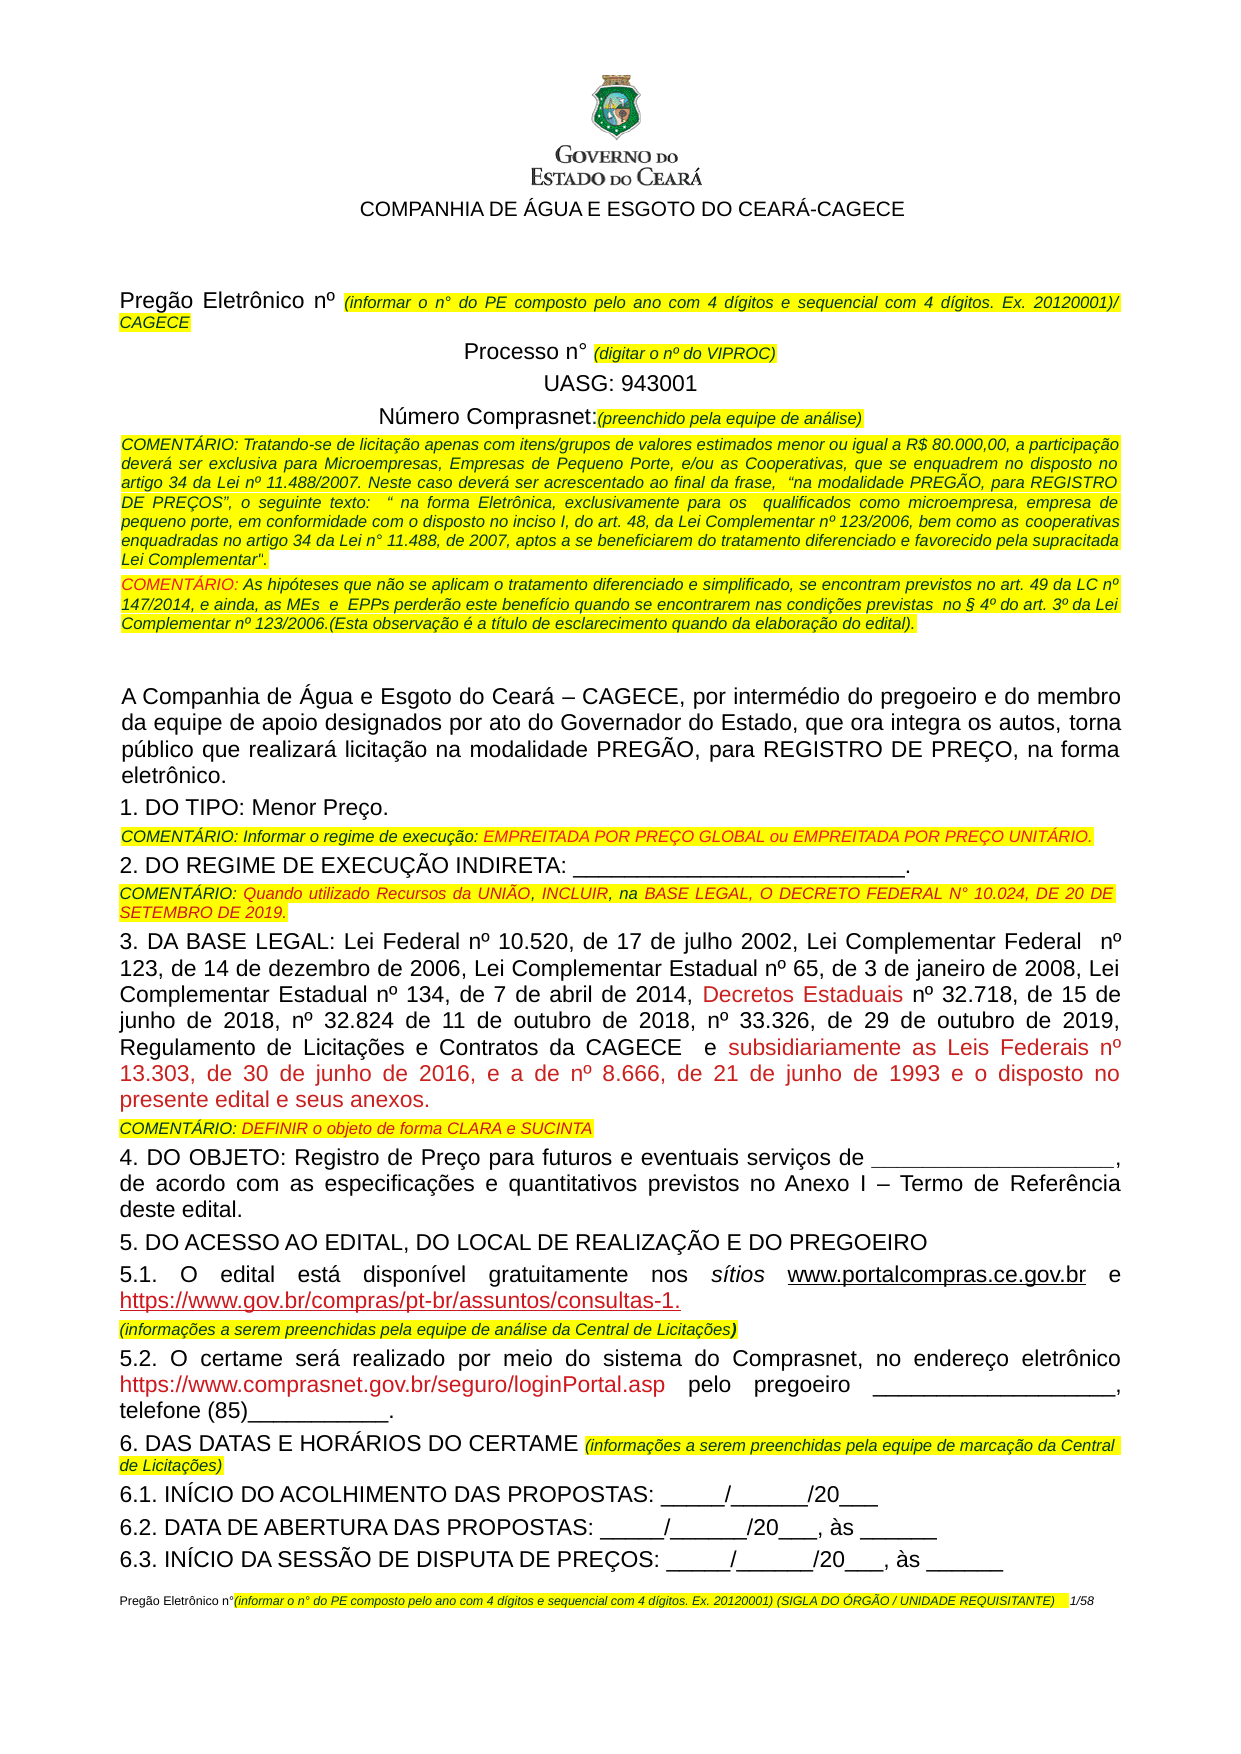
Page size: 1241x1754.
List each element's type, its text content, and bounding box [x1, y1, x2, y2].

text 6.1. INÍCIO DO ACOLHIMENTO DAS PROPOSTAS: _____/______/20___ [119, 1481, 1121, 1508]
text COMENTÁRIO: As hipóteses que não se aplicam o tratamento diferenciado e simplificado, se encontram previstos no art. 49 da LC nº 147/2014, e ainda, as MEs e EPPs perderão este benefício quando se encontrarem nas condições previstas no § 4º do art. 3º da Lei Complementar nº 123/2006.(Esta observação é a título de esclarecimento quando da elaboração do edital). [121, 575, 1121, 633]
text Processo n° (digitar o nº do VIPROC) [119, 338, 1121, 364]
text COMENTÁRIO: Informar o regime de execução: EMPREITADA POR PREÇO GLOBAL ou EMPREITADA POR PREÇO UNITÁRIO. [121, 827, 1121, 846]
text UASG: 943001 [119, 370, 1121, 397]
text Pregão Eletrônico nº (informar o n° do PE composto pelo ano com 4 dígitos e sequencial com 4 dígitos. Ex. 20120001)/ CAGECE [119, 287, 1121, 332]
text COMENTÁRIO: DEFINIR o objeto de forma CLARA e SUCINTA [119, 1119, 1121, 1138]
text 3. DA BASE LEGAL: Lei Federal nº 10.520, de 17 de julho 2002, Lei Complementar Federal nº 123, de 14 de dezembro de 2006, Lei Complementar Estadual nº 65, de 3 de janeiro de 2008, Lei Complementar Estadual nº 134, de 7 de abril de 2014, Decretos Estaduais nº 32.718, de 15 de junho de 2018, nº 32.824 de 11 de outubro de 2018, nº 33.326, de 29 de outubro de 2019, Regulamento de Licitações e Contratos da CAGECE e subsidiariamente as Leis Federais nº 13.303, de 30 de junho de 2016, e a de nº 8.666, de 21 de junho de 1993 e o disposto no presente edital e seus anexos. [119, 928, 1121, 1113]
text 2. DO REGIME DE EXECUÇÃO INDIRETA: __________________________. [119, 852, 1121, 878]
text A Companhia de Água e Esgoto do Ceará – CAGECE, por intermédio do pregoeiro e do membro da equipe de apoio designados por ato do Governador do Estado, que ora integra os autos, torna público que realizará licitação na modalidade PREGÃO, para REGISTRO DE PREÇO, na forma eletrônico. [121, 683, 1121, 788]
text 5. DO ACESSO AO EDITAL, DO LOCAL DE REALIZAÇÃO E DO PREGOEIRO [119, 1229, 1121, 1255]
text 5.1. O edital está disponível gratuitamente nos sítios www.portalcompras.ce.gov.br e https://www.gov.br/compras/pt-br/assuntos/consultas-1. [119, 1261, 1121, 1314]
text 4. DO OBJETO: Registro de Preço para futuros e eventuais serviços de ___________________, de acordo com as especificações e quantitativos previstos no Anexo I – Termo de Referência deste edital. [119, 1144, 1121, 1223]
text 5.2. O certame será realizado por meio do sistema do Comprasnet, no endereço eletrônico https://www.comprasnet.gov.br/seguro/loginPortal.asp pelo pregoeiro ___________________, telefone (85)___________. [119, 1345, 1121, 1424]
text 1. DO TIPO: Menor Preço. [119, 794, 1121, 821]
text 6. DAS DATAS E HORÁRIOS DO CERTAME (informações a serem preenchidas pela equipe de marcação da Central de Licitações) [119, 1430, 1121, 1475]
text COMENTÁRIO: Tratando-se de licitação apenas com itens/grupos de valores estimados menor ou igual a R$ 80.000,00, a participação deverá ser exclusiva para Microempresas, Empresas de Pequeno Porte, e/ou as Cooperativas, que se enquadrem no disposto no artigo 34 da Lei nº 11.488/2007. Neste caso deverá ser acrescentado ao final da frase, “na modalidade PREGÃO, para REGISTRO DE PREÇOS”, o seguinte texto: “ na forma Eletrônica, exclusivamente para os qualificados como microempresa, empresa de pequeno porte, em conformidade com o disposto no inciso I, do art. 48, da Lei Complementar nº 123/2006, bem como as cooperativas enquadradas no artigo 34 da Lei n° 11.488, de 2007, aptos a se beneficiarem do tratamento diferenciado e favorecido pela supracitada Lei Complementar". [121, 435, 1121, 569]
text 6.2. DATA DE ABERTURA DAS PROPOSTAS: _____/______/20___, às ______ [119, 1513, 1121, 1540]
text 6.3. INÍCIO DA SESSÃO DE DISPUTA DE PREÇOS: _____/______/20___, às ______ [119, 1546, 1121, 1572]
text (informações a serem preenchidas pela equipe de análise da Central de Licitações) [119, 1320, 1121, 1339]
text COMENTÁRIO: Quando utilizado Recursos da UNIÃO, INCLUIR, na BASE LEGAL, O DECRETO FEDERAL N° 10.024, DE 20 DE SETEMBRO DE 2019. [119, 884, 1116, 922]
text Número Comprasnet:(preenchido pela equipe de análise) [121, 403, 1121, 429]
